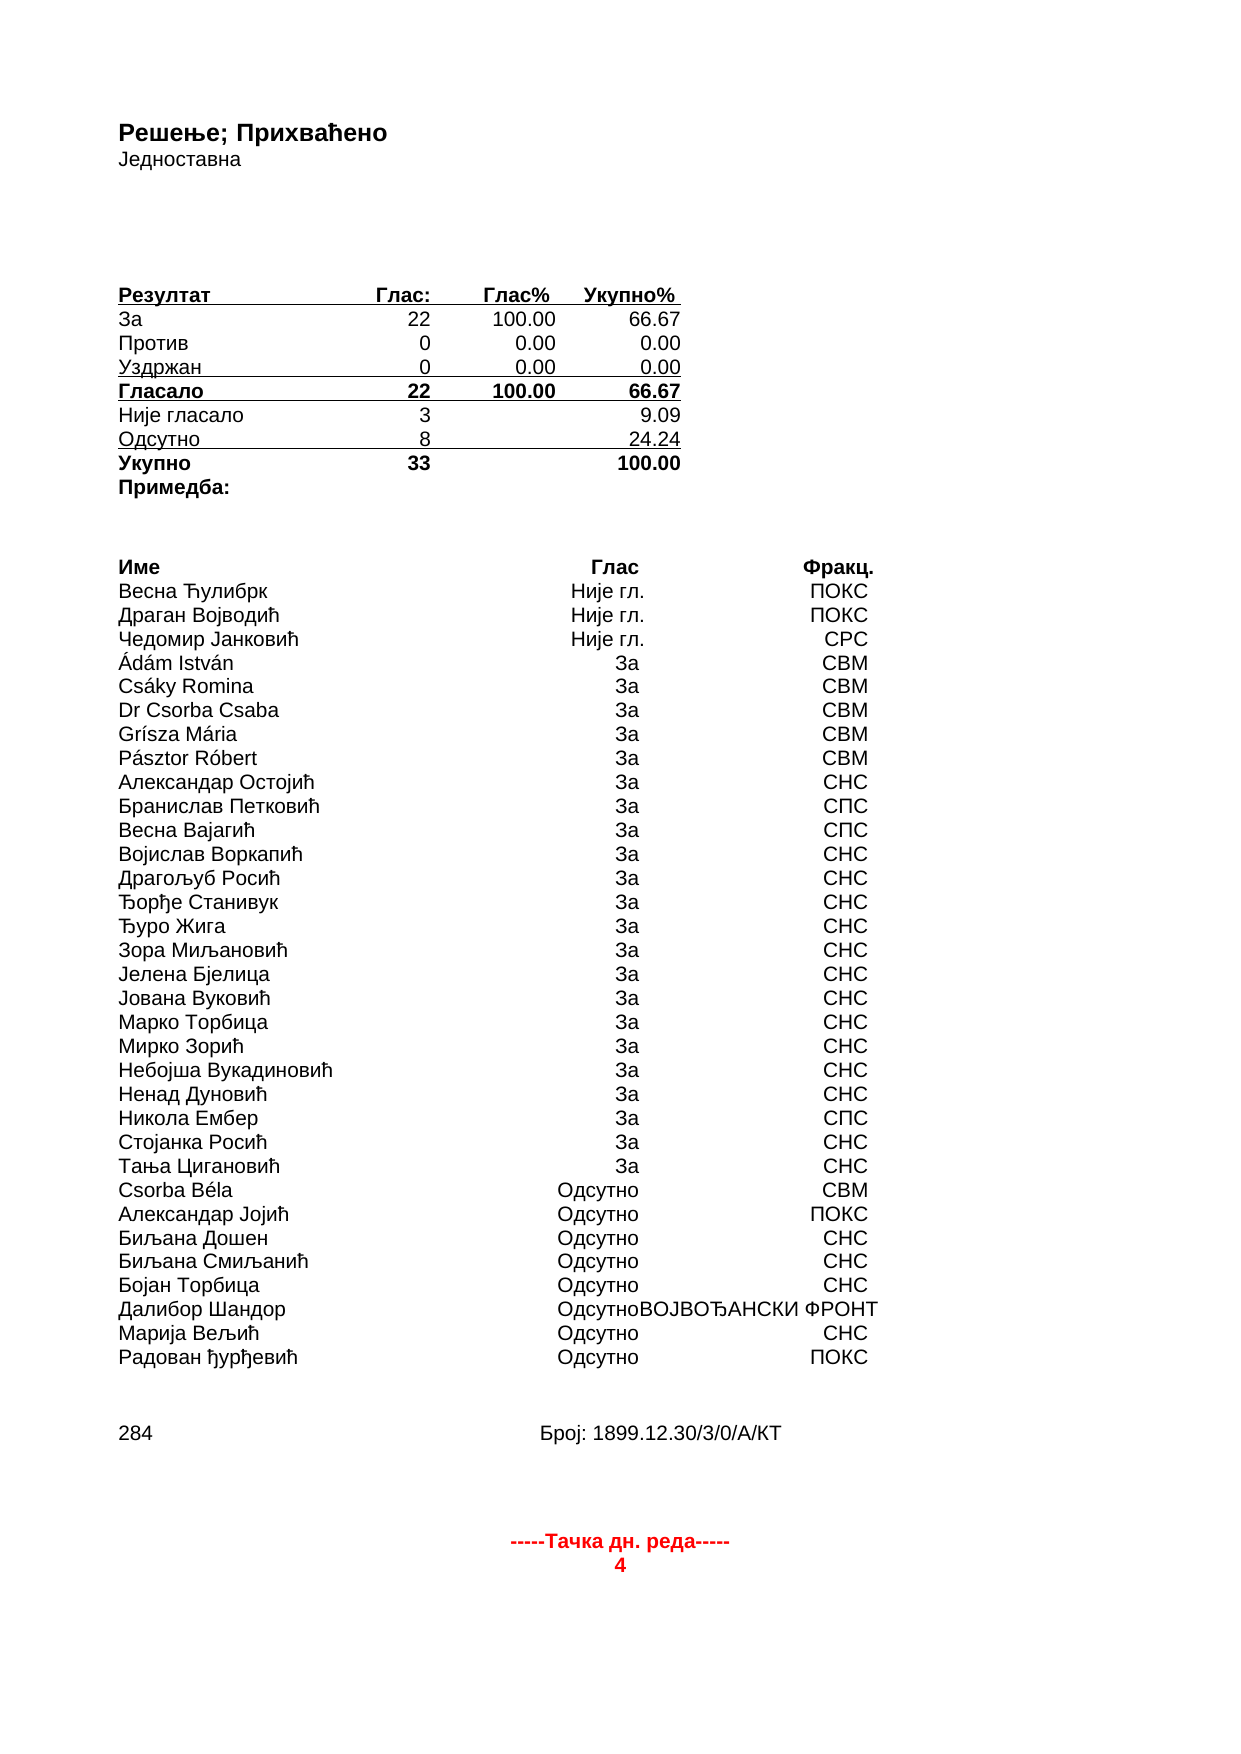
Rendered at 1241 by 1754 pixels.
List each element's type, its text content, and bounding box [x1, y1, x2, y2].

text Биљана Смиљанић Одсутно СНС [118, 1249, 1122, 1273]
text Csáky Romina За СВМ [118, 674, 1122, 698]
text Весна Вајагић За СПС [118, 818, 1122, 842]
text За 22 100.00 66.67 [118, 307, 1122, 331]
text Бранислав Петковић За СПС [118, 794, 1122, 818]
text Биљана Дошен Одсутно СНС [118, 1225, 1122, 1249]
text Александар Остојић За СНС [118, 770, 1122, 794]
text Весна Ћулибрк Није гл. ПОКС [118, 578, 1122, 602]
text Против 0 0.00 0.00 [118, 331, 1122, 355]
text Није гласало 3 9.09 [118, 403, 1122, 427]
text Ненад Дуновић За СНС [118, 1082, 1122, 1106]
text Резултат Глас: Глас% Укупно% [118, 283, 1122, 307]
text Далибор Шандор Одсутно ВОЈВОЂАНСКИ ФРОНТ [118, 1297, 1122, 1321]
text Гласало 22 100.00 66.67 [118, 379, 1122, 403]
text Име Глас Фракц. [118, 554, 1122, 578]
text Csorba Béla Одсутно СВМ [118, 1177, 1122, 1201]
text Pásztor Róbert За СВМ [118, 746, 1122, 770]
text Стојанка Росић За СНС [118, 1129, 1122, 1153]
text Примедба: [118, 474, 1122, 498]
text Драгољуб Росић За СНС [118, 866, 1122, 890]
text Јована Вуковић За СНС [118, 986, 1122, 1010]
text Ádám István За СВМ [118, 650, 1122, 674]
text Grísza Mária За СВМ [118, 722, 1122, 746]
text Dr Csorba Csaba За СВМ [118, 698, 1122, 722]
text 284 Број: 1899.12.30/3/0/A/КТ [118, 1421, 1122, 1445]
text 4 [118, 1553, 1122, 1577]
text Зора Миљановић За СНС [118, 938, 1122, 962]
text Једноставна [118, 147, 1122, 171]
text Никола Ембер За СПС [118, 1106, 1122, 1129]
text Бојан Торбица Одсутно СНС [118, 1273, 1122, 1297]
text Ђорђе Станивук За СНС [118, 890, 1122, 914]
text Небојша Вукадиновић За СНС [118, 1058, 1122, 1082]
text Решење; Прихваћено [118, 118, 1122, 147]
text Уздржан 0 0.00 0.00 [118, 355, 1122, 379]
text Чедомир Јанковић Није гл. СРС [118, 626, 1122, 650]
text Укупно 33 100.00 [118, 451, 1122, 474]
text Ђуро Жига За СНС [118, 914, 1122, 938]
text Марко Торбица За СНС [118, 1010, 1122, 1034]
text Јелена Бјелица За СНС [118, 962, 1122, 986]
text Марија Вељић Одсутно СНС [118, 1321, 1122, 1345]
text Александар Јојић Одсутно ПОКС [118, 1201, 1122, 1225]
text Драган Војводић Није гл. ПОКС [118, 602, 1122, 626]
text Мирко Зорић За СНС [118, 1034, 1122, 1058]
text Тања Цигановић За СНС [118, 1153, 1122, 1177]
text Радован ђурђевић Одсутно ПОКС [118, 1345, 1122, 1369]
text Војислав Воркапић За СНС [118, 842, 1122, 866]
text Одсутно 8 24.24 [118, 427, 1122, 451]
text -----Тачка дн. реда----- [118, 1529, 1122, 1553]
